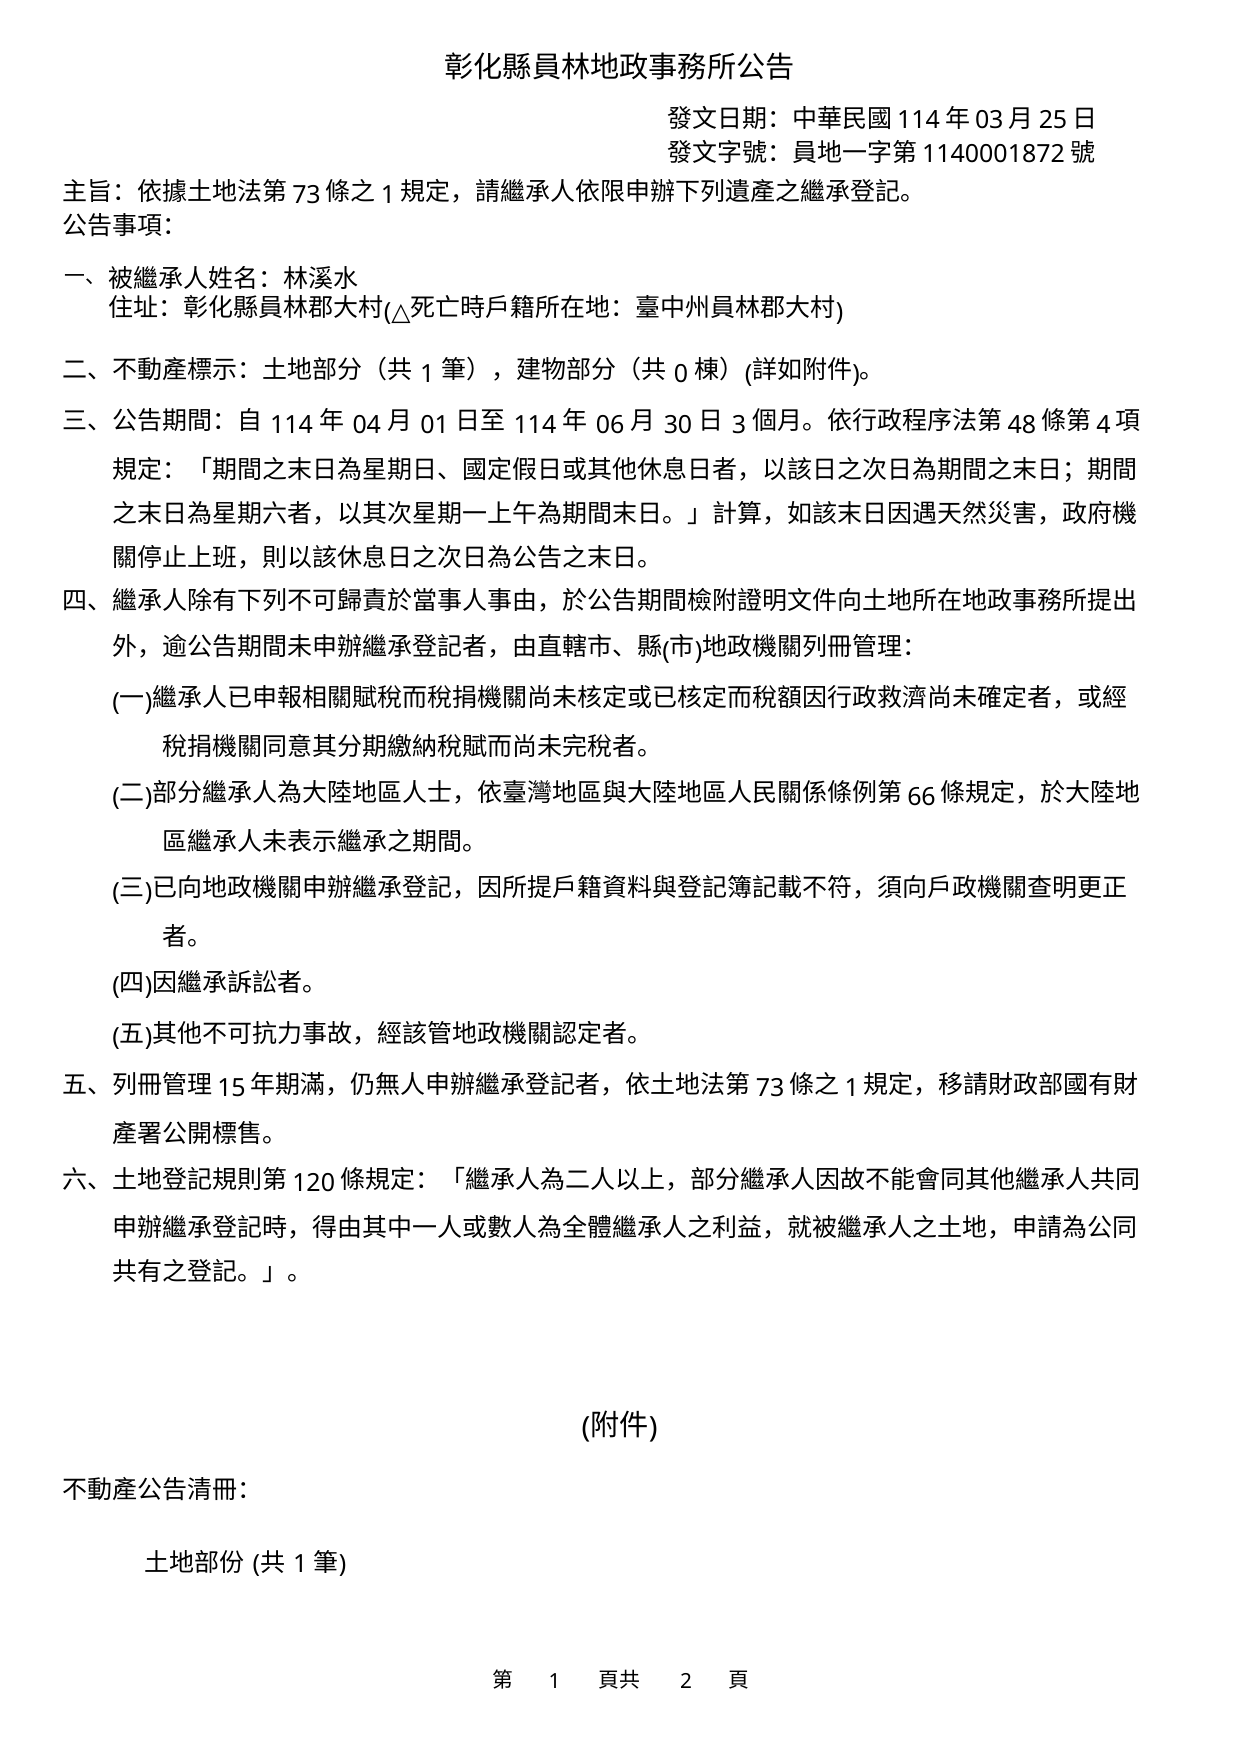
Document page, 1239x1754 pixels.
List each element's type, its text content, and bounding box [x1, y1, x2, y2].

table_cell 一、 [62, 264, 109, 315]
table_cell [0, 1529, 62, 1600]
table_cell [62, 315, 109, 356]
table_header [483, 0, 523, 41]
table_cell [62, 1600, 109, 1660]
table_cell 1 [523, 1660, 585, 1701]
table_cell [667, 1355, 718, 1395]
table_cell [109, 95, 482, 177]
table_cell 彰化縣員林地政事務所公告 [62, 41, 1177, 94]
table_cell [0, 315, 62, 356]
table_cell [1177, 1395, 1239, 1456]
table_cell [0, 1355, 62, 1395]
table_cell 2 [653, 1660, 718, 1701]
table_cell [759, 1660, 1177, 1701]
table_cell [585, 95, 653, 177]
table_cell [109, 1600, 482, 1660]
table_cell [653, 95, 667, 177]
table_header [109, 0, 482, 41]
table_cell [0, 1395, 62, 1456]
table_cell [1177, 315, 1239, 356]
table_cell [1177, 41, 1239, 94]
table_cell [1177, 356, 1239, 1354]
table_cell [1177, 1355, 1239, 1395]
table_cell [62, 1660, 109, 1701]
table_header [1177, 0, 1239, 41]
table_cell [1177, 1660, 1239, 1701]
table_cell 不動產公告清冊： [62, 1456, 1177, 1528]
table_header [759, 0, 1177, 41]
table_cell [1177, 177, 1239, 264]
table_header [667, 0, 718, 41]
table_cell [0, 1600, 62, 1660]
table_cell [523, 1355, 585, 1395]
table_cell [0, 264, 62, 315]
table_cell [483, 95, 523, 177]
table_cell 土地部份 (共 1 筆) [62, 1529, 1177, 1600]
table_cell [0, 95, 62, 177]
table_header [0, 0, 62, 41]
table_cell [109, 1355, 482, 1395]
table_cell [0, 177, 62, 264]
table_cell [109, 1660, 482, 1701]
table_cell [653, 1600, 667, 1660]
table_cell 被繼承人姓名：林溪水 住址：彰化縣員林郡大村(△死亡時戶籍所在地：臺中州員林郡大村) [109, 264, 1177, 356]
table_cell 二、不動產標示：土地部分（共 1 筆），建物部分（共 0 棟）(詳如附件)。 三、公告期間：自 114 年 04 月 01 日至 114 年 06 月 30 日 3 個月。依行政程序法第48條第4項 規定：「期間之末日為星期日、國定假日或其他休息日者，以該日之次日為期間之末日；期間 之末日為星期六者，以其次星期一上午為期間末日。」計算，如該末日因遇天然災害，政府機 關停止上班，則以該休息日之次日為公告之末日。 四、繼承人除有下列不可歸責於當事人事由，於公告期間檢附證明文件向土地所在地政事務所提出 外，逾公告期間未申辦繼承登記者，由直轄市、縣(市)地政機關列冊管理： (一)繼承人已申報相關賦稅而稅捐機關尚未核定或已核定而稅額因行政救濟尚未確定者，或經 稅捐機關同意其分期繳納稅賦而尚未完稅者。 (二)部分繼承人為大陸地區人士，依臺灣地區與大陸地區人民關係條例第66條規定，於大陸地 區繼承人未表示繼承之期間。 (三)已向地政機關申辦繼承登記，因所提戶籍資料與登記簿記載不符，須向戶政機關查明更正 者。 (四)因繼承訴訟者。 (五)其他不可抗力事故，經該管地政機關認定者。 五、列冊管理15年期滿，仍無人申辦繼承登記者，依土地法第73條之1規定，移請財政部國有財 產署公開標售。 六、土地登記規則第120條規定：「繼承人為二人以上，部分繼承人因故不能會同其他繼承人共同 申辦繼承登記時，得由其中一人或數人為全體繼承人之利益，就被繼承人之土地，申請為公同 共有之登記。」。 [62, 356, 1177, 1354]
table_cell [759, 1600, 1177, 1660]
table_cell [1177, 95, 1239, 177]
table_cell [1177, 1600, 1239, 1660]
table_cell [62, 1355, 109, 1395]
table_cell [1177, 1529, 1239, 1600]
table_cell [653, 1355, 667, 1395]
table_cell (附件) [62, 1395, 1177, 1456]
table_cell 頁 [718, 1660, 759, 1701]
table_cell 發文日期：中華民國114年03月25日 發文字號：員地一字第1140001872號 [667, 95, 1177, 177]
table_cell [667, 1600, 718, 1660]
table_header [718, 0, 759, 41]
table_cell [0, 41, 62, 94]
table_cell [718, 1600, 759, 1660]
table_cell 主旨：依據土地法第73條之1規定，請繼承人依限申辦下列遺產之繼承登記。 公告事項： [62, 177, 1177, 264]
table_cell [585, 1355, 653, 1395]
table_cell [1177, 1456, 1239, 1528]
table_cell 頁共 [585, 1660, 653, 1701]
table_header [62, 0, 109, 41]
table_cell [0, 1456, 62, 1528]
table_header [585, 0, 653, 41]
table_cell [0, 1660, 62, 1701]
table_header [523, 0, 585, 41]
table_cell [523, 95, 585, 177]
table_cell [483, 1600, 523, 1660]
table_cell [0, 356, 62, 1354]
table_cell [523, 1600, 585, 1660]
table_cell [759, 1355, 1177, 1395]
table_cell [585, 1600, 653, 1660]
table_cell 第 [483, 1660, 523, 1701]
table_cell [1177, 264, 1239, 315]
table_cell [62, 95, 109, 177]
table_header [653, 0, 667, 41]
table_cell [718, 1355, 759, 1395]
table_cell [483, 1355, 523, 1395]
